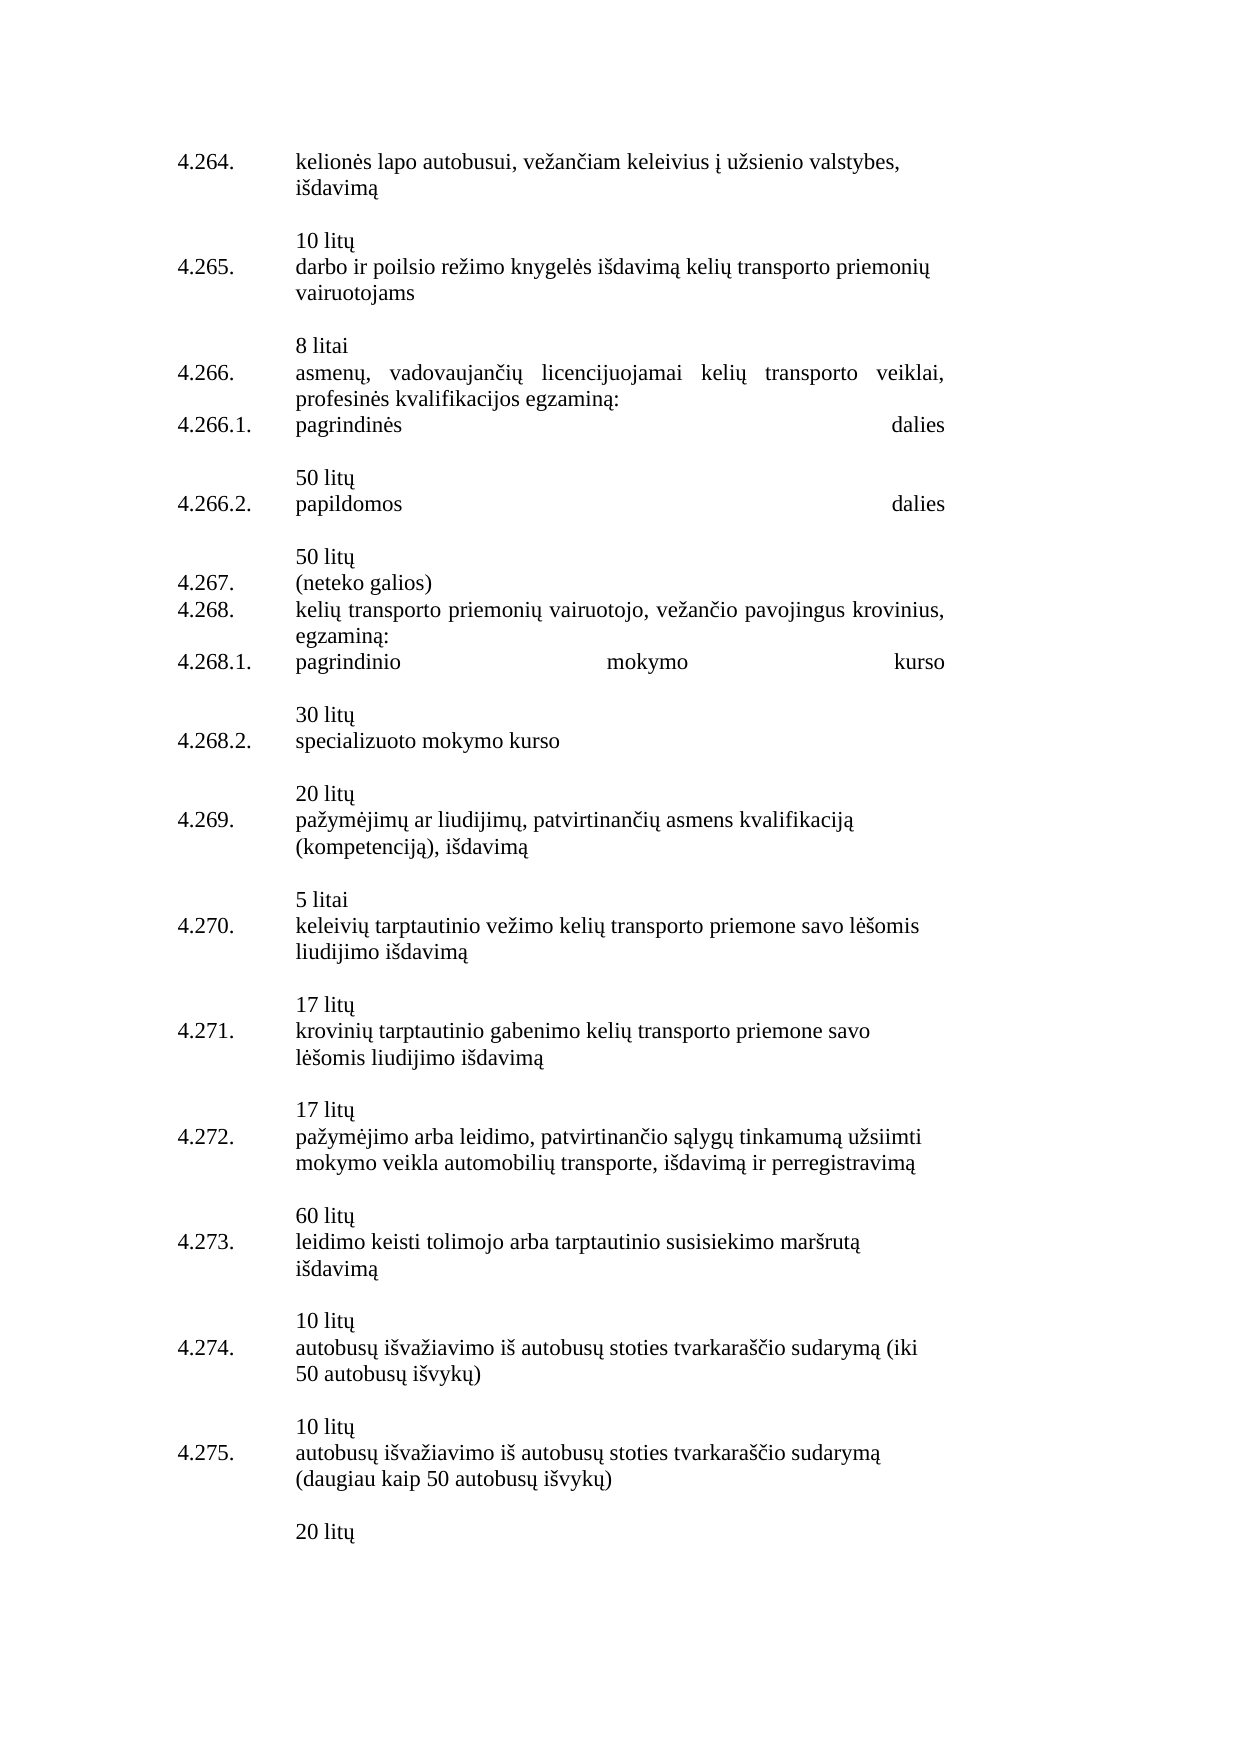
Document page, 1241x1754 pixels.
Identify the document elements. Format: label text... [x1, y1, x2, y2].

text 4.268.1. pagrindinio mokymo kurso 30 litų [177, 648, 945, 727]
text 4.271. krovinių tarptautinio gabenimo kelių transporto priemone savo lėšomis liudijimo išdavimą 17 litų [177, 1017, 945, 1123]
text 4.268. kelių transporto priemonių vairuotojo, vežančio pavojingus krovinius, egzaminą: [177, 596, 945, 648]
text 4.270. keleivių tarptautinio vežimo kelių transporto priemone savo lėšomis liudijimo išdavimą 17 litų [177, 912, 945, 1017]
text 4.266.2. papildomos dalies 50 litų [177, 490, 945, 569]
text 4.268.2. specializuoto mokymo kurso 20 litų [177, 727, 945, 807]
text 4.273. leidimo keisti tolimojo arba tarptautinio susisiekimo maršrutą išdavimą 10 litų [177, 1228, 945, 1334]
text 4.266.1. pagrindinės dalies 50 litų [177, 411, 945, 490]
text 4.272. pažymėjimo arba leidimo, patvirtinančio sąlygų tinkamumą užsiimti mokymo veikla automobilių transporte, išdavimą ir perregistravimą 60 litų [177, 1123, 945, 1228]
text 4.269. pažymėjimų ar liudijimų, patvirtinančių asmens kvalifikaciją (kompetenciją), išdavimą 5 litai [177, 807, 945, 912]
text 4.264. kelionės lapo autobusui, vežančiam keleivius į užsienio valstybes, išdavimą 10 litų [177, 148, 945, 253]
text 4.266. asmenų, vadovaujančių licencijuojamai kelių transporto veiklai, profesinės kvalifikacijos egzaminą: [177, 358, 945, 411]
text 4.274. autobusų išvažiavimo iš autobusų stoties tvarkaraščio sudarymą (iki 50 autobusų išvykų) 10 litų [177, 1334, 945, 1439]
text 4.267. (neteko galios) [177, 569, 945, 596]
text 4.275. autobusų išvažiavimo iš autobusų stoties tvarkaraščio sudarymą (daugiau kaip 50 autobusų išvykų) 20 litų [177, 1439, 945, 1544]
text 4.265. darbo ir poilsio režimo knygelės išdavimą kelių transporto priemonių vairuotojams 8 litai [177, 253, 945, 358]
